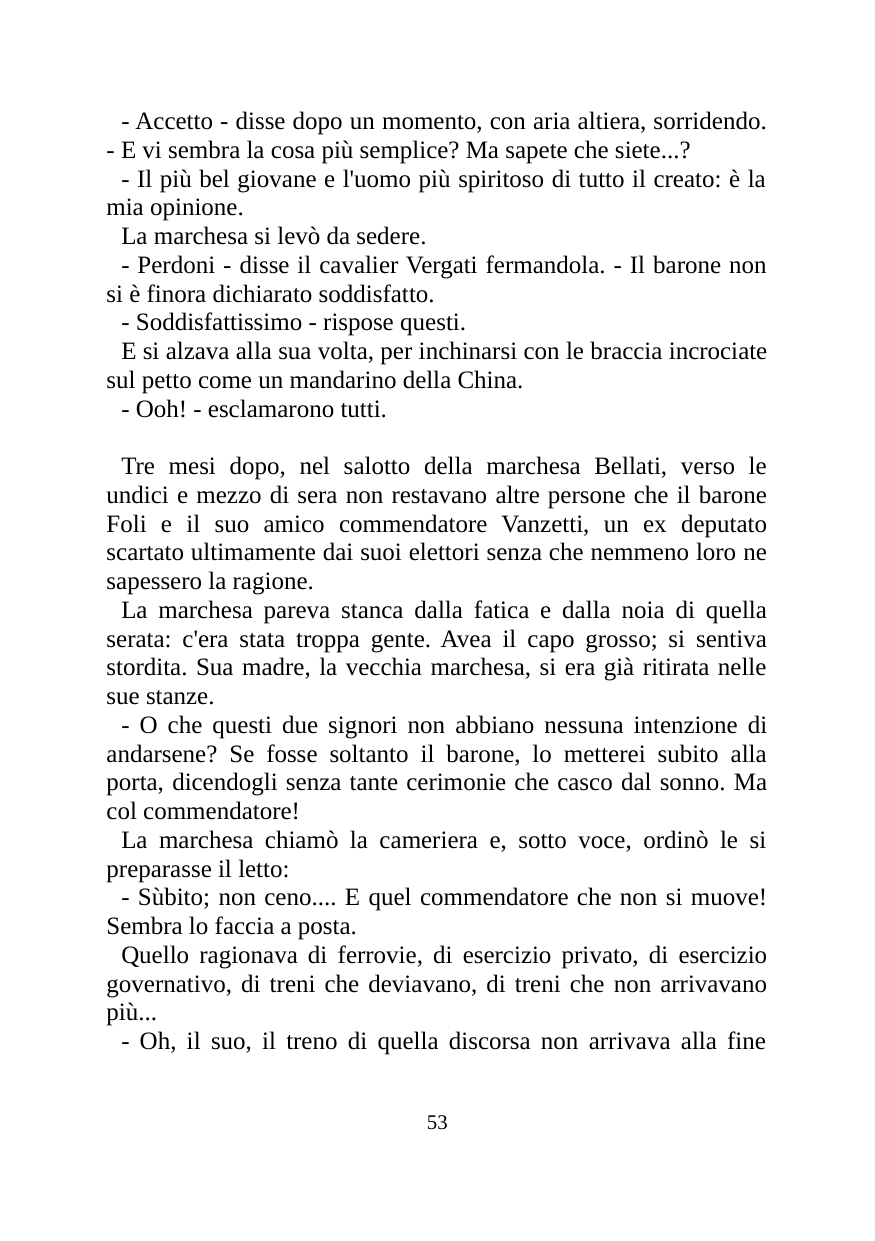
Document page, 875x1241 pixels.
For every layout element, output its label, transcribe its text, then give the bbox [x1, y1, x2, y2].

text La marchesa si levò da sedere. [106, 221, 768, 250]
text La marchesa chiamò la cameriera e, sotto voce, ordinò le si preparasse il letto: [106, 825, 768, 882]
text - Perdoni - disse il cavalier Vergati fermandola. - Il barone non si è finora dichiarato soddisfatto. [106, 250, 768, 307]
text - Sùbito; non ceno.... E quel commendatore che non si muove! Sembra lo faccia a posta. [106, 882, 768, 940]
text - Ooh! - esclamarono tutti. [106, 394, 768, 422]
text - O che questi due signori non abbiano nessuna intenzione di andarsene? Se fosse soltanto il barone, lo metterei subito alla porta, dicendogli senza tante cerimonie che casco dal sonno. Ma col commendatore! [106, 710, 768, 825]
text E si alzava alla sua volta, per inchinarsi con le braccia incrociate sul petto come un mandarino della China. [106, 336, 768, 394]
text La marchesa pareva stanca dalla fatica e dalla noia di quella serata: c'era stata troppa gente. Avea il capo grosso; si sentiva stordita. Sua madre, la vecchia marchesa, si era già ritirata nelle sue stanze. [106, 595, 768, 710]
text Quello ragionava di ferrovie, di esercizio privato, di esercizio governativo, di treni che deviavano, di treni che non arrivavano più... [106, 940, 768, 1026]
text - Oh, il suo, il treno di quella discorsa non arrivava alla fine [106, 1026, 768, 1055]
text - Accetto - disse dopo un momento, con aria altiera, sorridendo. - E vi sembra la cosa più semplice? Ma sapete che siete...? [106, 106, 768, 164]
text - Soddisfattissimo - rispose questi. [106, 307, 768, 336]
text Tre mesi dopo, nel salotto della marchesa Bellati, verso le undici e mezzo di sera non restavano altre persone che il barone Foli e il suo amico commendatore Vanzetti, un ex deputato scartato ultimamente dai suoi elettori senza che nemmeno loro ne sapessero la ragione. [106, 451, 768, 595]
text - Il più bel giovane e l'uomo più spiritoso di tutto il creato: è la mia opinione. [106, 164, 768, 221]
